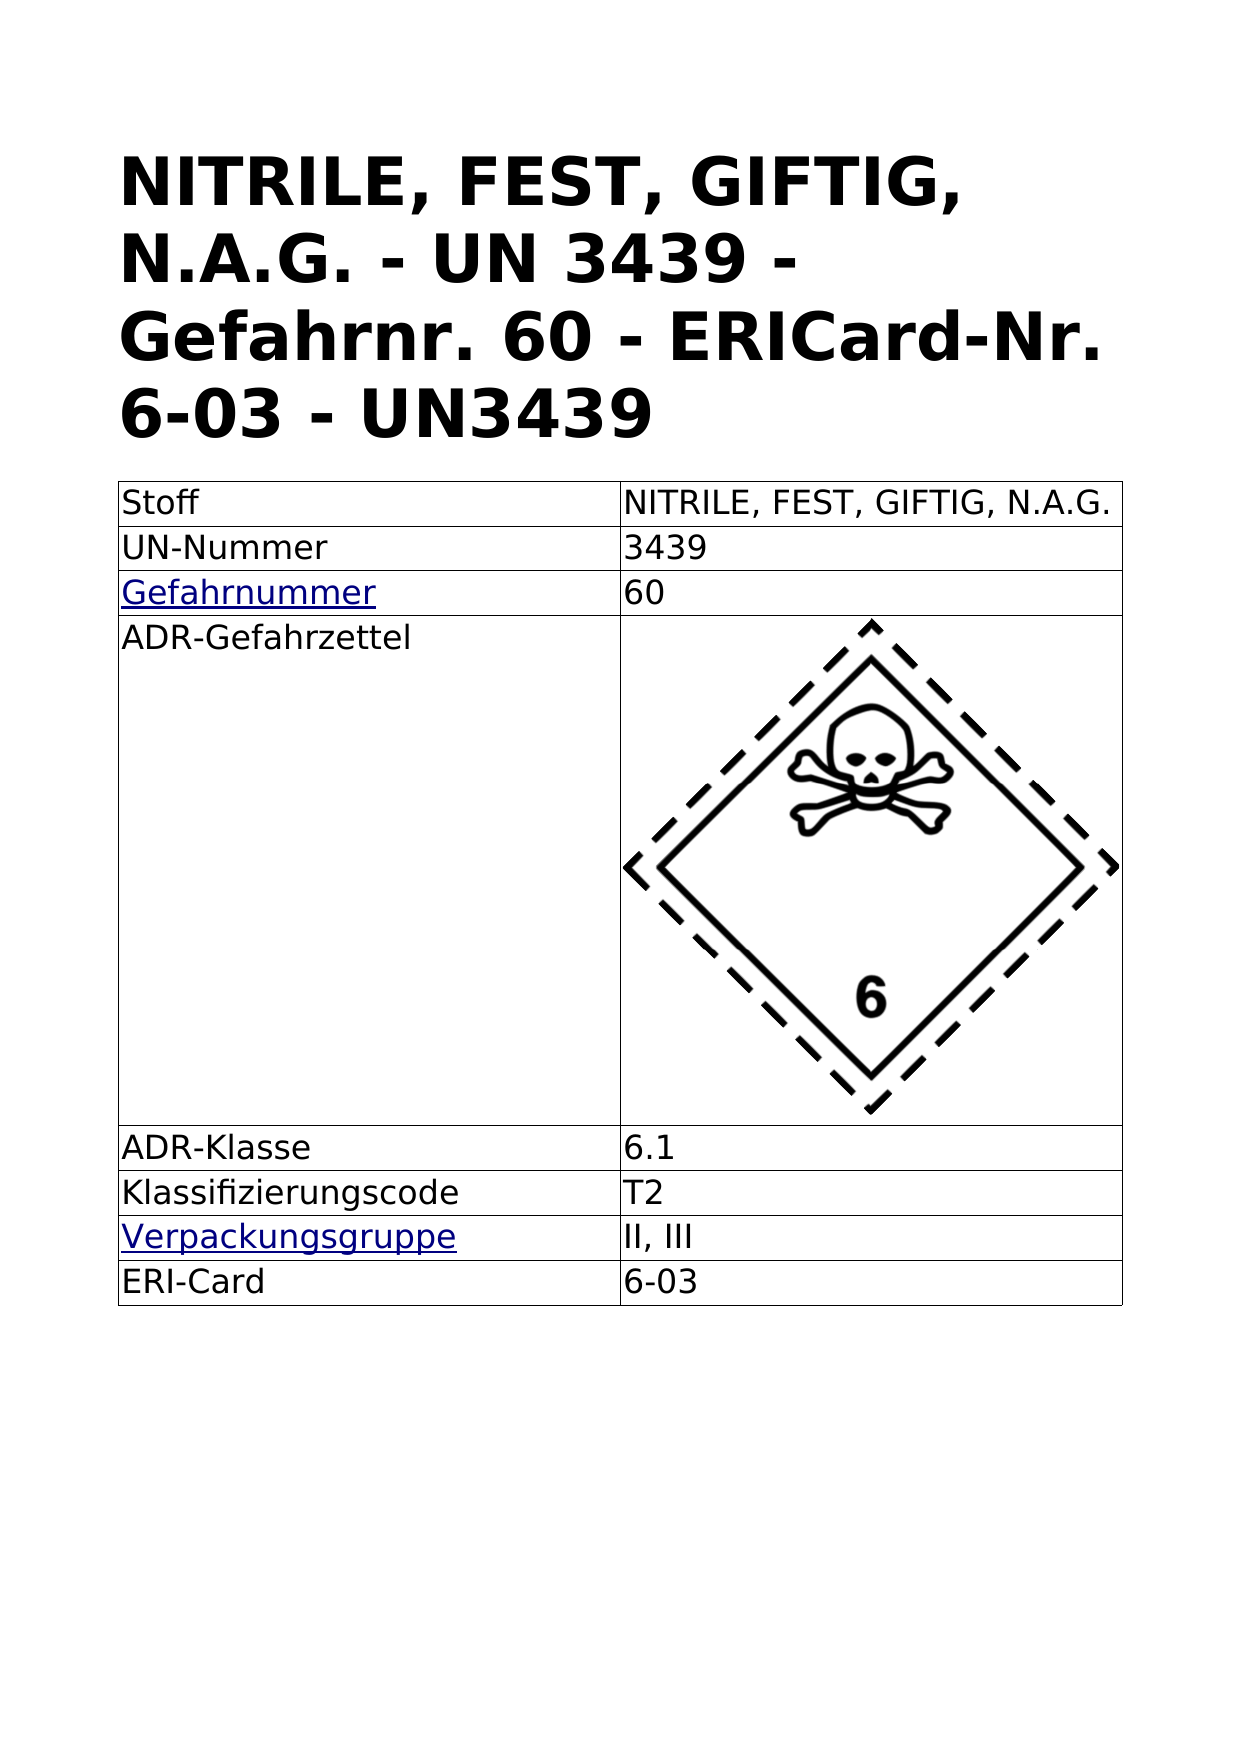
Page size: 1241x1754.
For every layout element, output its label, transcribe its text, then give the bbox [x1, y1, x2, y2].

table_cell Verpackungsgruppe [119, 1216, 620, 1260]
subtitle NITRILE, FEST, GIFTIG, N.A.G. - UN 3439 - Gefahrnr. 60 - ERICard-Nr. 6-03 - UN3439 [118, 143, 1122, 453]
table_cell T2 [621, 1171, 1122, 1215]
table_cell UN-Nummer [119, 527, 620, 570]
table_cell 6-03 [621, 1261, 1122, 1304]
table_header NITRILE, FEST, GIFTIG, N.A.G. [621, 482, 1122, 526]
table_cell ADR-Gefahrzettel [119, 616, 620, 1125]
table_cell Gefahrnummer [119, 571, 620, 615]
table_cell 6.1 [621, 1126, 1122, 1170]
table_cell ERI-Card [119, 1261, 620, 1304]
table_cell 60 [621, 571, 1122, 615]
picture [622, 618, 1120, 1115]
table_cell ADR-Klasse [119, 1126, 620, 1170]
table_cell II, III [621, 1216, 1122, 1260]
table_cell 3439 [621, 527, 1122, 570]
table_cell [621, 616, 1122, 1125]
table_cell Klassifizierungscode [119, 1171, 620, 1215]
table_header Stoff [119, 482, 620, 526]
